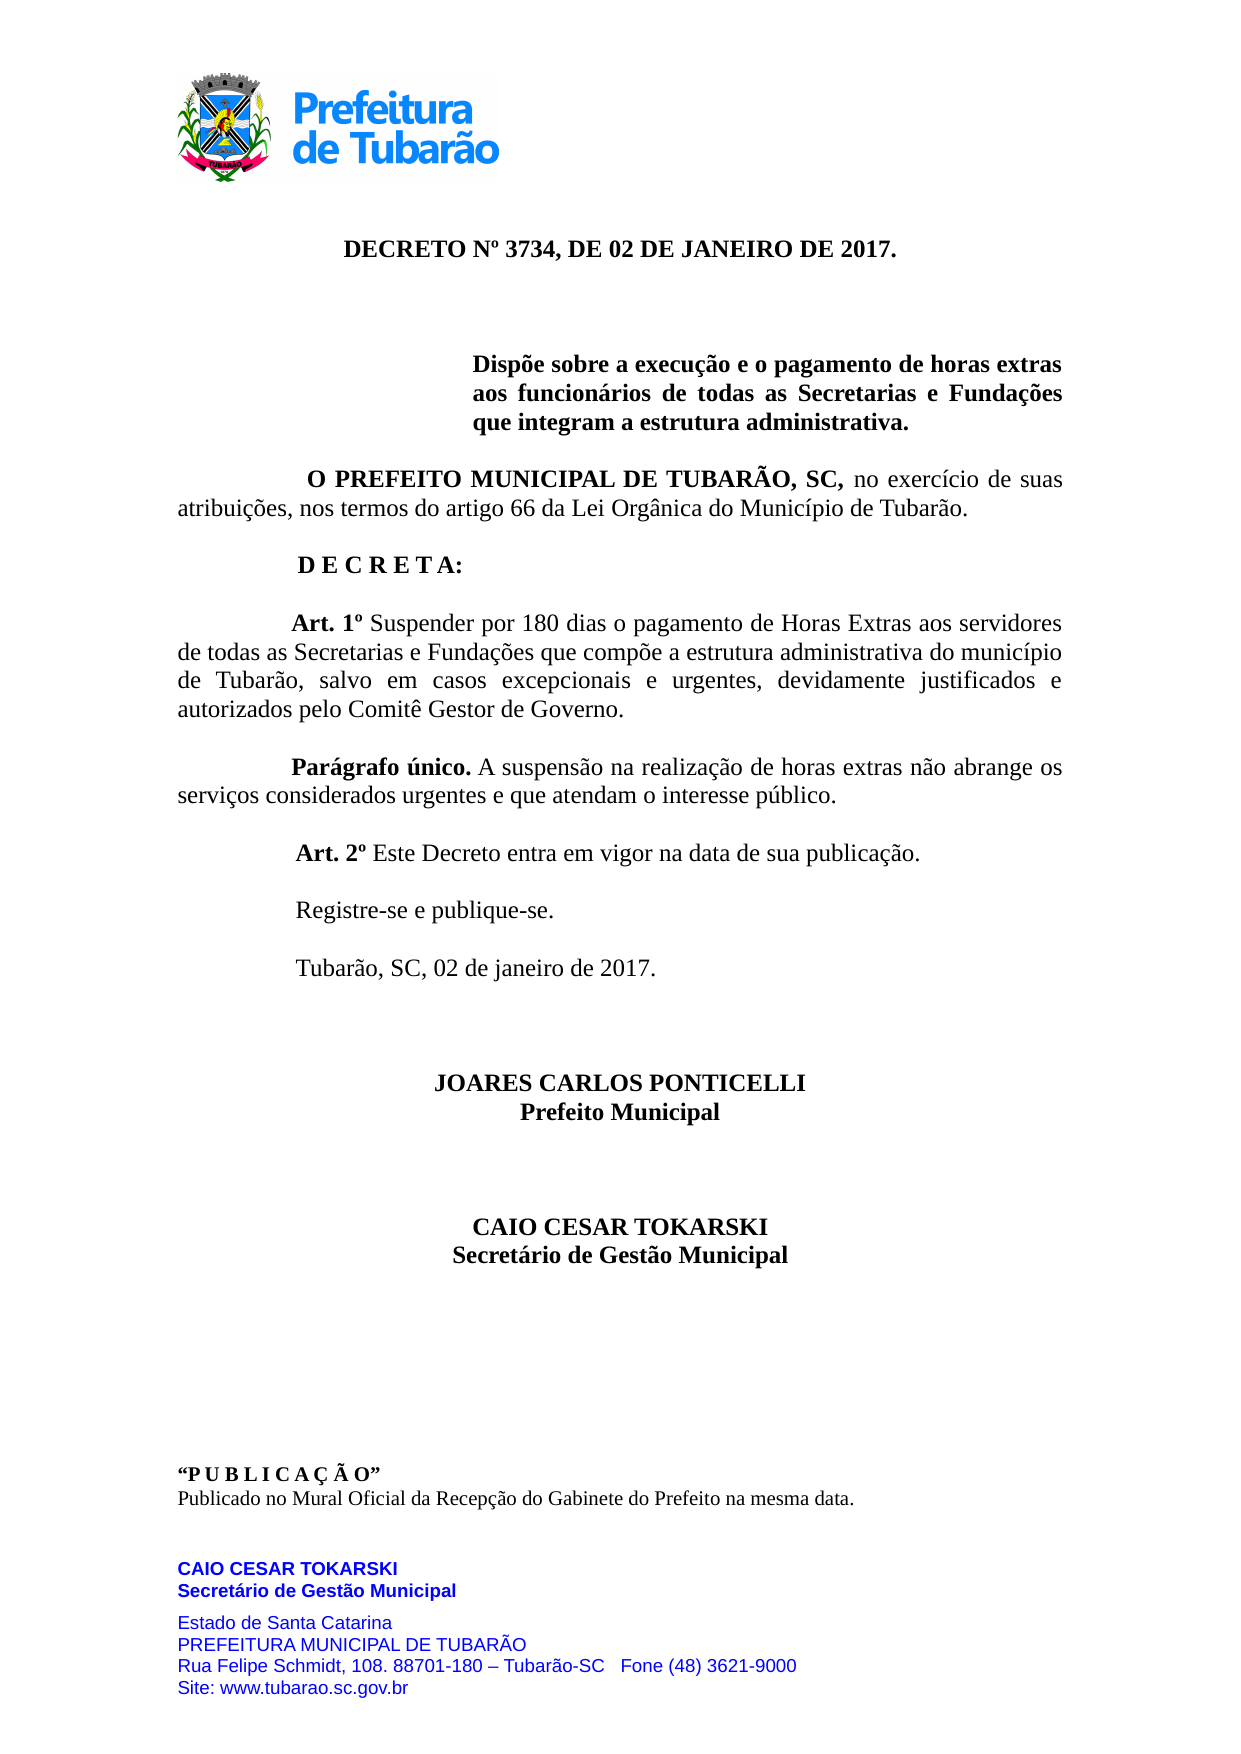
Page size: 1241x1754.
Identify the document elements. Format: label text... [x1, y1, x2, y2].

text Dispõe sobre a execução e o pagamento de horas extras aos funcionários de todas as Secretarias e Fundações que integram a estrutura administrativa. [472, 349, 1063, 436]
text Parágrafo único. A suspensão na realização de horas extras não abrange os serviços considerados urgentes e que atendam o interesse público. [177, 752, 1063, 809]
text O PREFEITO MUNICIPAL DE TUBARÃO, SC, no exercício de suas atribuições, nos termos do artigo 66 da Lei Orgânica do Município de Tubarão. [177, 464, 1063, 522]
text Secretário de Gestão Municipal [169, 1580, 1063, 1601]
text Tubarão, SC, 02 de janeiro de 2017. [171, 953, 1063, 982]
text Secretário de Gestão Municipal [169, 1241, 1063, 1269]
text Art. 2º Este Decreto entra em vigor na data de sua publicação. [177, 838, 1063, 867]
picture [177, 73, 499, 182]
text CAIO CESAR TOKARSKI [169, 1212, 1063, 1241]
text Registre-se e publique-se. [171, 896, 1063, 924]
text CAIO CESAR TOKARSKI [177, 1558, 1063, 1580]
text DECRETO Nº 3734, DE 02 DE JANEIRO DE 2017. [169, 234, 1063, 263]
text “P U B L I C A Ç Ã O” [169, 1462, 1063, 1486]
text Publicado no Mural Oficial da Recepção do Gabinete do Prefeito na mesma data. [169, 1486, 1063, 1510]
text Art. 1º Suspender por 180 dias o pagamento de Horas Extras aos servidores de todas as Secretarias e Fundações que compõe a estrutura administrativa do município de Tubarão, salvo em casos excepcionais e urgentes, devidamente justificados e autorizados pelo Comitê Gestor de Governo. [177, 608, 1063, 723]
text Prefeito Municipal [169, 1097, 1063, 1126]
text JOARES CARLOS PONTICELLI [169, 1068, 1063, 1097]
text D E C R E T A: [177, 551, 1063, 579]
